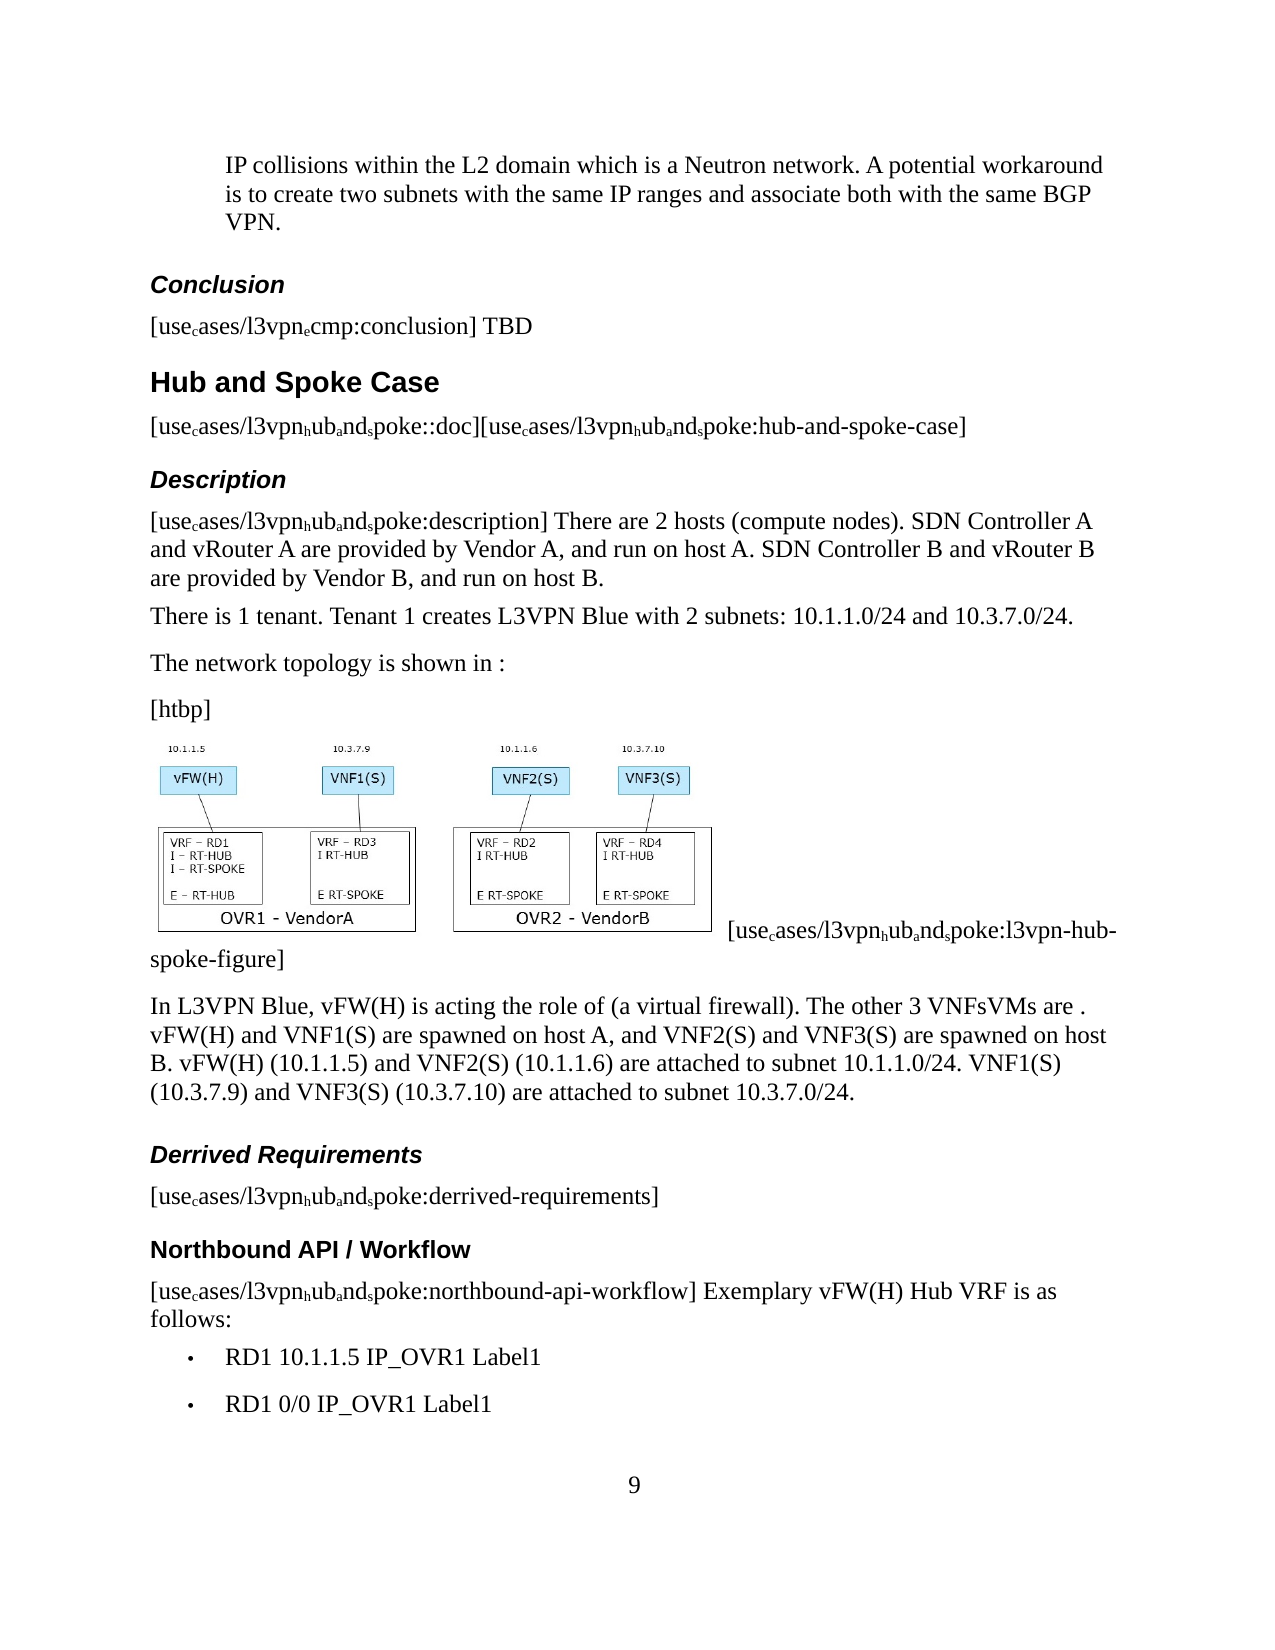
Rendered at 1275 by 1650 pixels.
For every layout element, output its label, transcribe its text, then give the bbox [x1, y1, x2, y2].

text [usecases/l3vpnhubandspoke::doc][usecases/l3vpnhubandspoke:hub-and-spoke-case] [150, 411, 1125, 440]
list IP collisions within the L2 domain which is a Neutron network. A potential workaround is to create two subnets with the same IP ranges and associate both with the same BGP VPN. [187, 150, 1125, 236]
text [usecases/l3vpnhubandspoke:derrived-requirements] [150, 1181, 1125, 1210]
text [htbp] [150, 694, 1125, 723]
list RD1 10.1.1.5 IP_OVR1 Label1 [187, 1342, 1125, 1371]
text [usecases/l3vpnhubandspoke:description] There are 2 hosts (compute nodes). SDN Controller A and vRouter A are provided by Vendor A, and run on host A. SDN Controller B and vRouter B are provided by Vendor B, and run on host B. [150, 506, 1125, 592]
subtitle Hub and Spoke Case [150, 365, 1125, 398]
subtitle Northbound API / Workflow [150, 1235, 1125, 1263]
text The network topology is shown in : [150, 648, 1125, 676]
text [usecases/l3vpnecmp:conclusion] TBD [150, 311, 1125, 340]
text [usecases/l3vpnhubandspoke:northbound-api-workflow] Exemplary vFW(H) Hub VRF is as follows: [150, 1276, 1125, 1333]
text There is 1 tenant. Tenant 1 creates L3VPN Blue with 2 subnets: 10.1.1.0/24 and 10.3.7.0/24. [150, 601, 1125, 630]
subtitle Derrived Requirements [150, 1140, 1125, 1168]
picture [150, 741, 721, 939]
text [usecases/l3vpnhubandspoke:l3vpn-hub-spoke-figure] [150, 741, 1125, 973]
list RD1 0/0 IP_OVR1 Label1 [187, 1389, 1125, 1418]
subtitle Description [150, 465, 1125, 493]
subtitle Conclusion [150, 270, 1125, 299]
text In L3VPN Blue, vFW(H) is acting the role of (a virtual firewall). The other 3 VNFsVMs are . vFW(H) and VNF1(S) are spawned on host A, and VNF2(S) and VNF3(S) are spawned on host B. vFW(H) (10.1.1.5) and VNF2(S) (10.1.1.6) are attached to subnet 10.1.1.0/24. VNF1(S) (10.3.7.9) and VNF3(S) (10.3.7.10) are attached to subnet 10.3.7.0/24. [150, 991, 1125, 1106]
